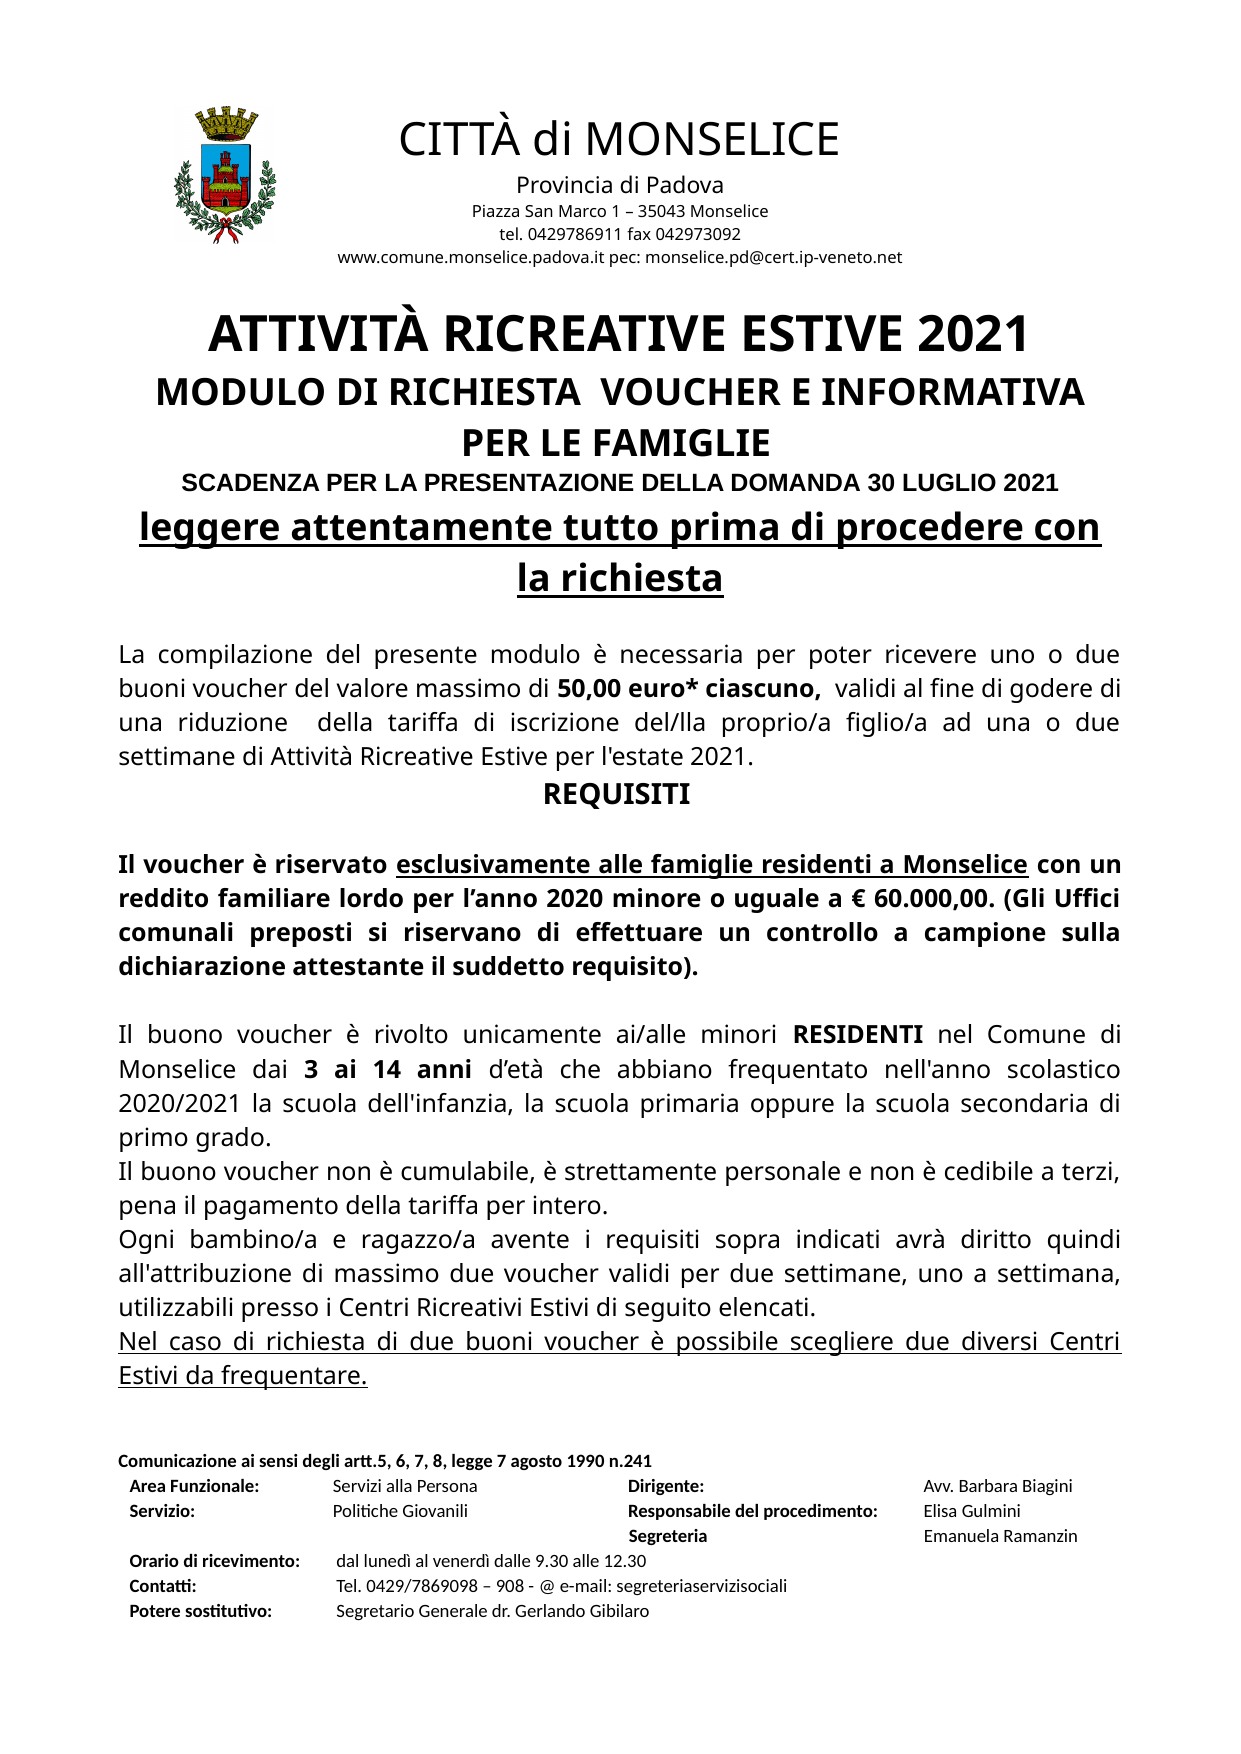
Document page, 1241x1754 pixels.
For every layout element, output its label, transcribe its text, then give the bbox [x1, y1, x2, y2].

picture [173, 106, 277, 244]
text Estivi da frequentare. [118, 1354, 1122, 1392]
text Il buono voucher non è cumulabile, è strettamente personale e non è cedibile a terzi, pena il pagamento della tariffa per intero. [118, 1153, 1122, 1222]
text Ogni bambino/a e ragazzo/a avente i requisiti sopra indicati avrà diritto quindi all'attribuzione di massimo due voucher validi per due settimane, uno a settimana, utilizzabili presso i Centri Ricreativi Estivi di seguito elencati. [118, 1222, 1122, 1324]
text MODULO DI RICHIESTA VOUCHER E INFORMATIVA PER LE FAMIGLIE [118, 366, 1122, 468]
text Il voucher è riservato esclusivamente alle famiglie residenti a Monselice con un reddito familiare lordo per l’anno 2020 minore o uguale a € 60.000,00. (Gli Uffici comunali preposti si riservano di effettuare un controllo a campione sulla dichiarazione attestante il suddetto requisito). [118, 847, 1122, 983]
text Il buono voucher è rivolto unicamente ai/alle minori RESIDENTI nel Comune di Monselice dai 3 ai 14 anni d’età che abbiano frequentato nell'anno scolastico 2020/2021 la scuola dell'infanzia, la scuola primaria oppure la scuola secondaria di primo grado. [118, 1017, 1122, 1153]
text leggere attentamente tutto prima di procedere con la richiesta [118, 501, 1122, 603]
text La compilazione del presente modulo è necessaria per poter ricevere uno o due buoni voucher del valore massimo di 50,00 euro* ciascuno, validi al fine di godere di una riduzione della tariffa di iscrizione del/lla proprio/a figlio/a ad una o due settimane di Attività Ricreative Estive per l'estate 2021. [118, 637, 1122, 773]
text REQUISITI [118, 773, 1122, 813]
text ATTIVITÀ RICREATIVE ESTIVE 2021 [118, 297, 1122, 366]
text SCADENZA PER LA PRESENTAZIONE DELLA DOMANDA 30 LUGLIO 2021 [118, 468, 1122, 496]
text Nel caso di richiesta di due buoni voucher è possibile scegliere due diversi Centri [118, 1324, 1122, 1353]
